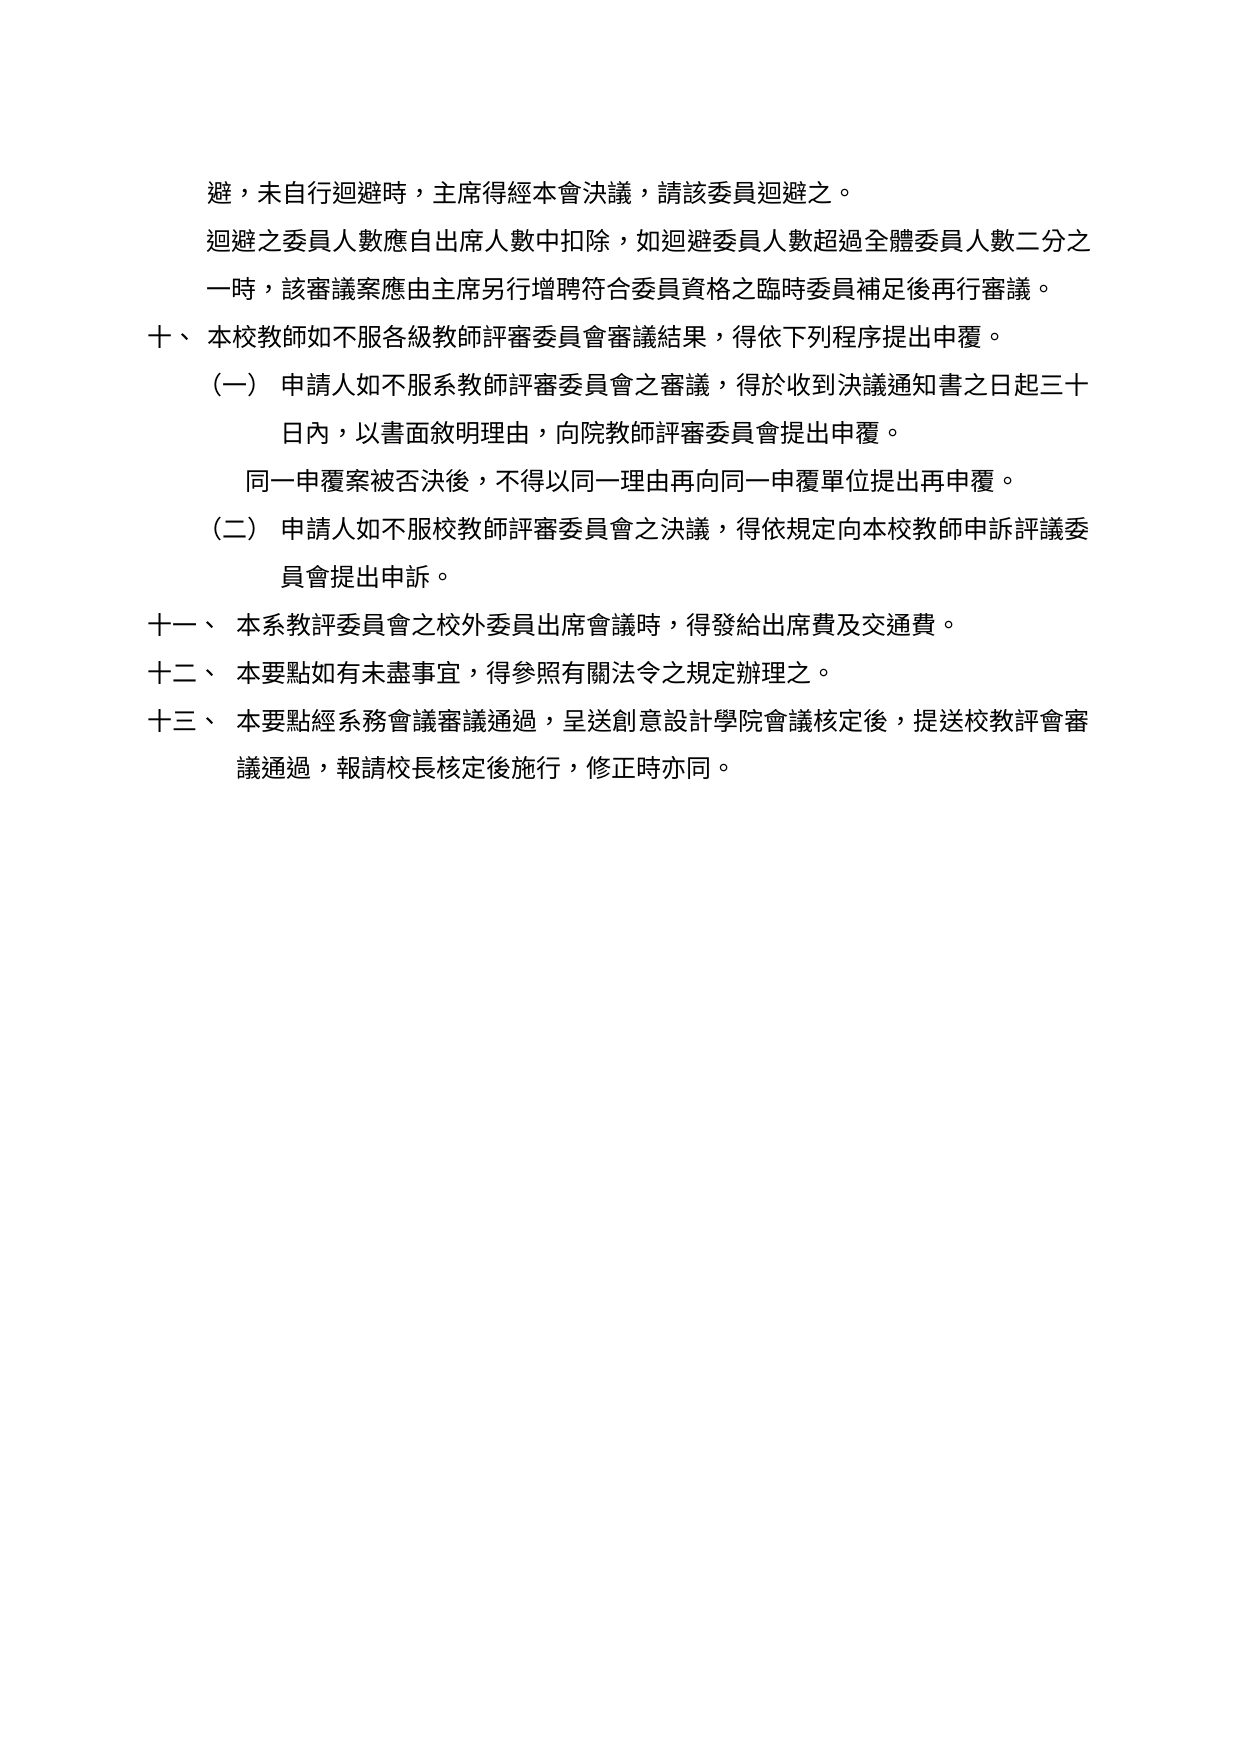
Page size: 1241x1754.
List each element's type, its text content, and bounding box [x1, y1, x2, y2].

list 本系教評委員會之校外委員出席會議時，得發給出席費及交通費。 [148, 596, 1092, 644]
list 申請人如不服系教師評審委員會之審議，得於收到決議通知書之日起三十日內，以書面敘明理由，向院教師評審委員會提出申覆。 [198, 356, 1092, 452]
list 申請人如不服校教師評審委員會之決議，得依規定向本校教師申訴評議委員會提出申訴。 [198, 500, 1092, 596]
list 避，未自行迴避時，主席得經本會決議，請該委員迴避之。 [148, 164, 1092, 212]
list 本校教師如不服各級教師評審委員會審議結果，得依下列程序提出申覆。 [148, 308, 1092, 356]
text 同一申覆案被否決後，不得以同一理由再向同一申覆單位提出再申覆。 [206, 452, 1092, 500]
text 迴避之委員人數應自出席人數中扣除，如迴避委員人數超過全體委員人數二分之一時，該審議案應由主席另行增聘符合委員資格之臨時委員補足後再行審議。 [206, 212, 1092, 308]
list 本要點經系務會議審議通過，呈送創意設計學院會議核定後，提送校教評會審議通過，報請校長核定後施行，修正時亦同。 [148, 692, 1092, 787]
list 本要點如有未盡事宜，得參照有關法令之規定辦理之。 [148, 644, 1092, 692]
